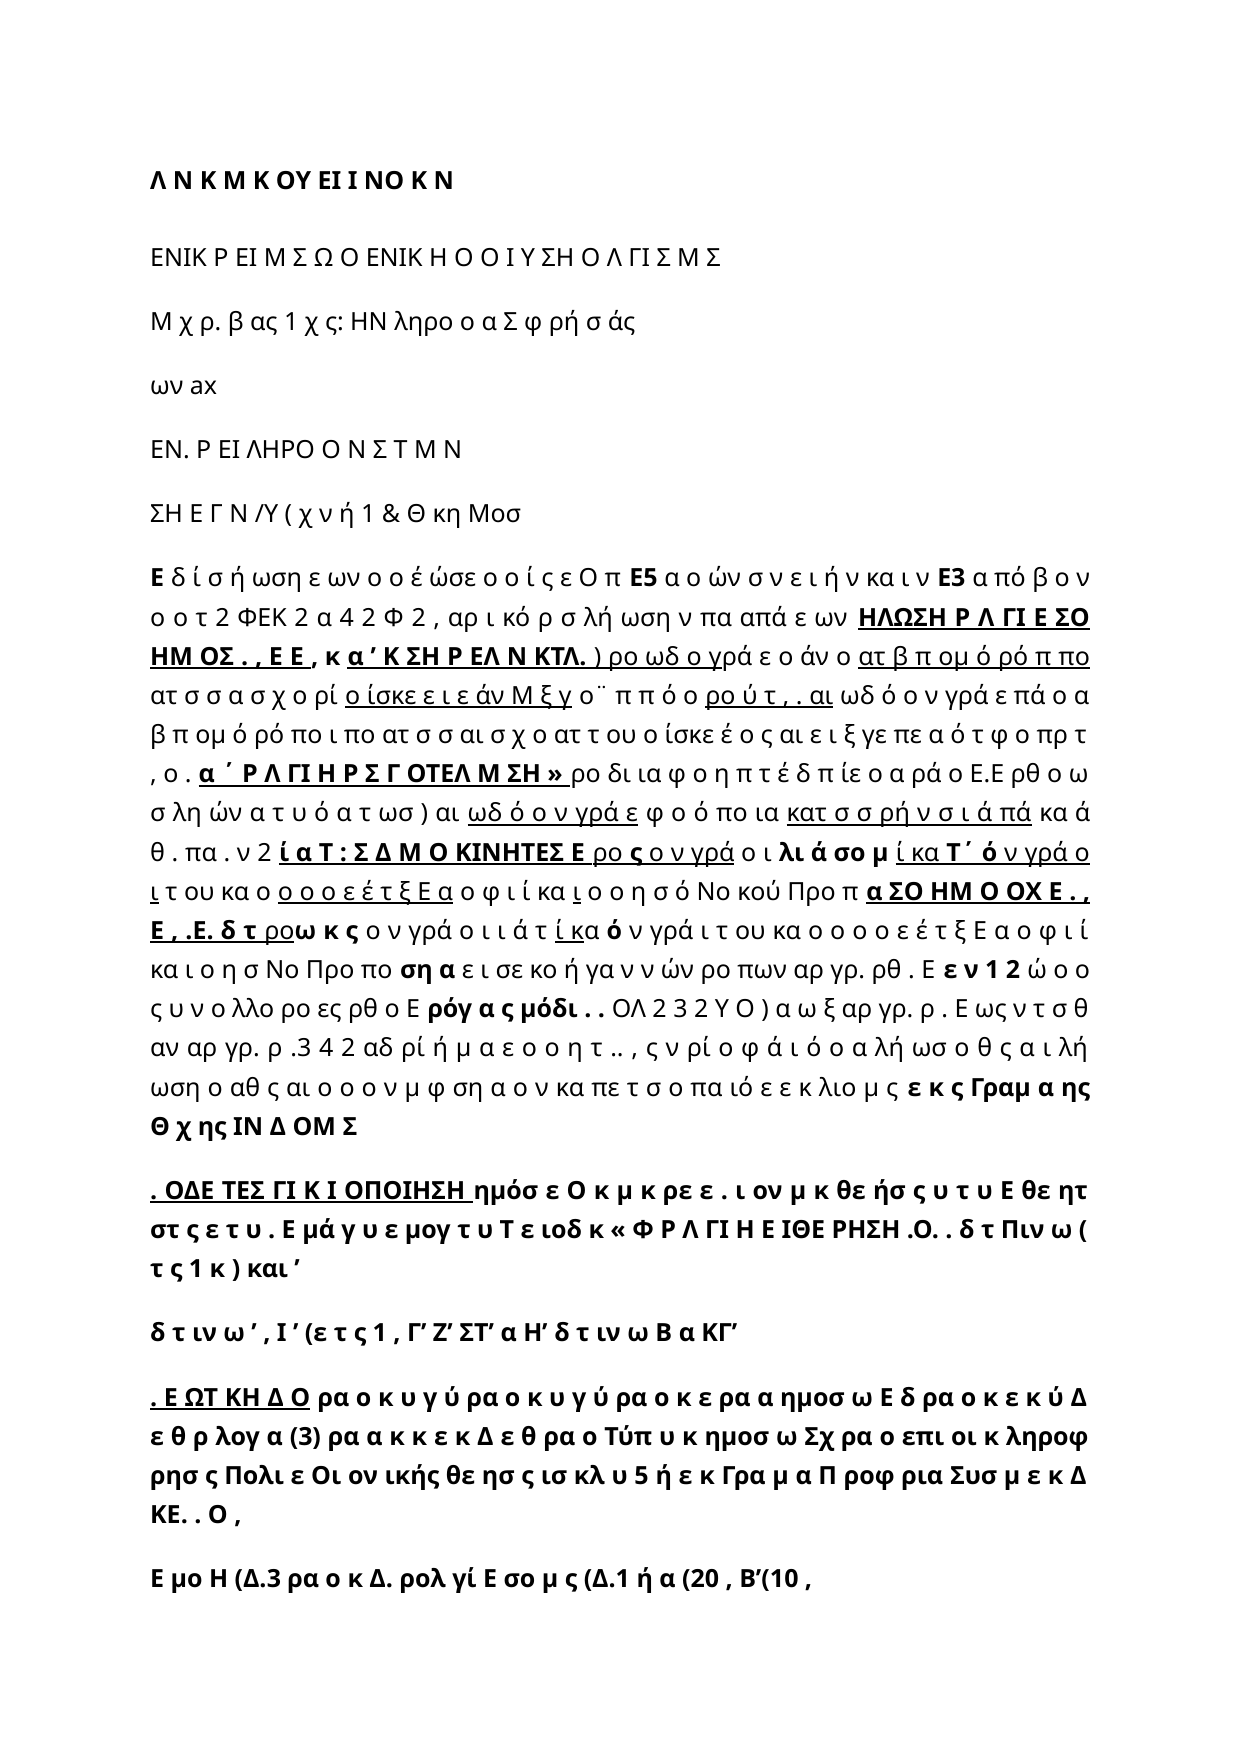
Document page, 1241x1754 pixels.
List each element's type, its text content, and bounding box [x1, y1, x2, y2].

text ων ax [150, 367, 1090, 402]
text Ε μο Η (Δ.3 ρα ο κ Δ. ρολ γί Ε σο μ ς (Δ.1 ή α (20 , Β’(10 , [150, 1561, 1090, 1595]
text Ε δ ί σ ή ωση ε ων ο ο έ ώσε ο ο ί ς ε Ο π Ε5 α ο ών σ ν ε ι ή ν κα ι ν Ε3 α πό β ο ν ο ο τ 2 ΦΕΚ 2 α 4 2 Φ 2 , αρ ι κό ρ σ λή ωση ν πα απά ε ων ΗΛΩΣΗ Ρ Λ ΓΙ Ε ΣΟ ΗΜ ΟΣ . , Ε Ε , κ α ’ Κ ΣΗ Ρ ΕΛ Ν ΚΤΛ. ) ρο ωδ ο γρά ε ο άν ο ατ β π ομ ό ρό π πο ατ σ σ α σ χ ο ρί ο ίσκε ε ι ε άν Μ ξ γ ο¨ π π ό ο ρο ύ τ , . αι ωδ ό ο ν γρά ε πά ο α β π ομ ό ρό πο ι πο ατ σ σ αι σ χ ο ατ τ ου ο ίσκε έ ο ς αι ε ι ξ γε πε α ό τ φ ο πρ τ , ο . α ΄ Ρ Λ ΓΙ Η Ρ Σ Γ ΟΤΕΛ Μ ΣΗ » ρο δι ια φ ο η π τ έ δ π ίε ο α ρά ο Ε.Ε ρθ ο ω σ λη ών α τ υ ό α τ ωσ ) αι ωδ ό ο ν γρά ε φ ο ό πο ια κατ σ σ ρή ν σ ι ά πά κα ά θ . πα . ν 2 ί α Τ : Σ Δ Μ Ο ΚΙΝΗΤΕΣ Ε ρο ς ο ν γρά ο ι λι ά σο μ ί κα Τ΄ ό ν γρά ο ι τ ου κα ο ο ο ο ε έ τ ξ Ε α ο φ ι ί κα ι ο ο η σ ό Νο κού Προ π α ΣΟ ΗΜ Ο ΟΧ Ε . , Ε , .Ε. δ τ ροω κ ς ο ν γρά ο ι ι ά τ ί κα ό ν γρά ι τ ου κα ο ο ο ο ε έ τ ξ Ε α ο φ ι ί κα ι ο η σ Νο Προ πο ση α ε ι σε κο ή γα ν ν ών ρο πων αρ γρ. ρθ . Ε ε ν 1 2 ώ ο ο ς υ ν ο λλο ρο ες ρθ ο Ε ρόγ α ς μόδι . . ΟΛ 2 3 2 Υ Ο ) α ω ξ αρ γρ. ρ . Ε ως ν τ σ θ αν αρ γρ. ρ .3 4 2 αδ ρί ή μ α ε ο ο η τ .. , ς ν ρί ο φ ά ι ό ο α λή ωσ ο θ ς α ι λή ωση ο αθ ς αι ο ο ο ν μ φ ση α ο ν κα πε τ σ ο πα ιό ε ε κ λιο μ ς ε κ ς Γραμ α ης Θ χ ης ΙΝ Δ ΟΜ Σ [150, 560, 1090, 1142]
text ΕΝ. Ρ ΕΙ ΛΗΡΟ Ο Ν Σ Τ Μ Ν [150, 432, 1090, 466]
title Λ Ν Κ Μ Κ ΟΥ ΕΙ Ι ΝΟ Κ Ν [150, 162, 1090, 197]
text ΣΗ Ε Γ Ν /Υ ( χ ν ή 1 & Θ κη Μοσ [150, 496, 1090, 530]
text . ΟΔΕ ΤΕΣ ΓΙ Κ Ι ΟΠΟΙΗΣΗ ημόσ ε Ο κ μ κ ρε ε . ι ον μ κ θε ήσ ς υ τ υ Ε θε ητ στ ς ε τ υ . Ε μά γ υ ε μογ τ υ Τ ε ιοδ κ « Φ Ρ Λ ΓΙ Η Ε ΙΘΕ ΡΗΣΗ .Ο. . δ τ Πιν ω ( τ ς 1 κ ) και ’ [150, 1172, 1090, 1285]
text δ τ ιν ω ’ , Ι ’ (ε τ ς 1 , Γ’ Ζ’ ΣΤ’ α Η’ δ τ ιν ω Β α ΚΓ’ [150, 1315, 1090, 1349]
text . Ε ΩΤ ΚΗ Δ Ο ρα ο κ υ γ ύ ρα ο κ υ γ ύ ρα ο κ ε ρα α ημοσ ω Ε δ ρα ο κ ε κ ύ Δ ε θ ρ λογ α (3) ρα α κ κ ε κ Δ ε θ ρα ο Τύπ υ κ ημοσ ω Σχ ρα ο επι οι κ ληροφ ρησ ς Πολι ε Οι ον ικής θε ησ ς ισ κλ υ 5 ή ε κ Γρα μ α Π ροφ ρια Συσ μ ε κ Δ ΚΕ. . Ο , [150, 1379, 1090, 1531]
text Μ χ ρ. β ας 1 χ ς: ΗΝ ληρο ο α Σ φ ρή σ άς [150, 303, 1090, 337]
text ΕΝΙΚ Ρ ΕΙ Μ Σ Ω Ο ΕΝΙΚ Η Ο Ο Ι Υ ΣΗ Ο Λ ΓΙ Σ Μ Σ [150, 239, 1090, 273]
